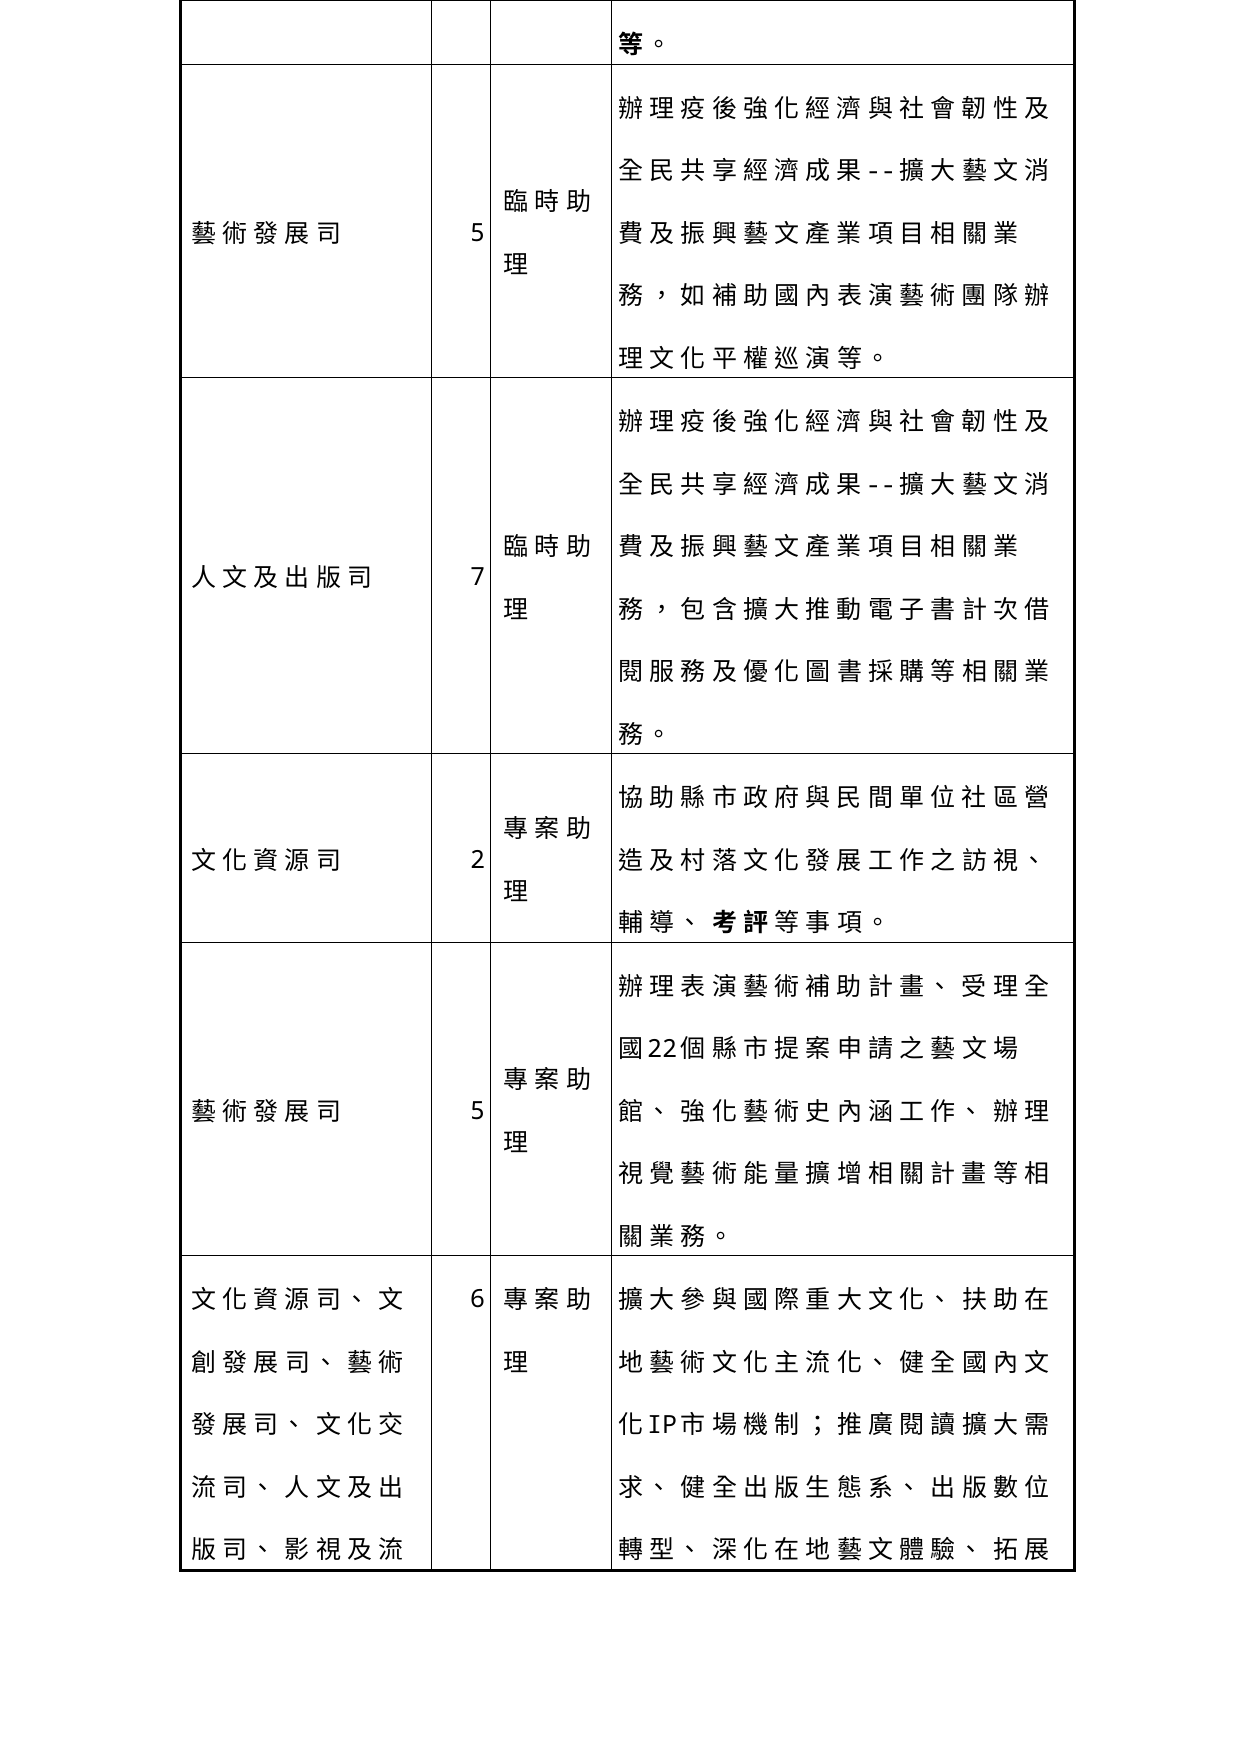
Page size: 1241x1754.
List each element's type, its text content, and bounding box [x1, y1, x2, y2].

table_cell 2 [432, 754, 490, 942]
table_cell 藝術發展司 [182, 65, 431, 377]
table_cell 辦理疫後強化經濟與社會韌性及全民共享經濟成果--擴大藝文消費及振興藝文產業項目相關業務，如補助國內表演藝術團隊辦理文化平權巡演等。 [612, 65, 1073, 377]
table_cell 專案助理 [491, 1256, 611, 1569]
table_cell 專案助理 [491, 754, 611, 942]
table_cell 5 [432, 943, 490, 1255]
table_cell [182, 1, 431, 63]
table_cell 人文及出版司 [182, 378, 431, 753]
table_cell 文化資源司 [182, 754, 431, 942]
table_cell 辦理表演藝術補助計畫、受理全國22個縣市提案申請之藝文場館、強化藝術史內涵工作、辦理視覺藝術能量擴增相關計畫等相關業務。 [612, 943, 1073, 1255]
table_cell 專案助理 [491, 943, 611, 1255]
table_cell 等。 [612, 1, 1073, 63]
table_cell [432, 1, 490, 63]
table_cell 臨時助理 [491, 65, 611, 377]
table_cell 6 [432, 1256, 490, 1569]
table_cell 文化資源司、文創發展司、藝術發展司、文化交流司、人文及出版司、影視及流 [182, 1256, 431, 1569]
table_cell [491, 1, 611, 63]
table_cell 臨時助理 [491, 378, 611, 753]
table_cell 辦理疫後強化經濟與社會韌性及全民共享經濟成果--擴大藝文消費及振興藝文產業項目相關業務，包含擴大推動電子書計次借閱服務及優化圖書採購等相關業務。 [612, 378, 1073, 753]
table_cell 擴大參與國際重大文化、扶助在地藝術文化主流化、健全國內文化IP市場機制；推廣閱讀擴大需求、健全出版生態系、出版數位轉型、深化在地藝文體驗、拓展 [612, 1256, 1073, 1569]
table_cell 5 [432, 65, 490, 377]
table_cell 協助縣市政府與民間單位社區營造及村落文化發展工作之訪視、輔導、考評等事項。 [612, 754, 1073, 942]
table_cell 藝術發展司 [182, 943, 431, 1255]
table_cell 7 [432, 378, 490, 753]
